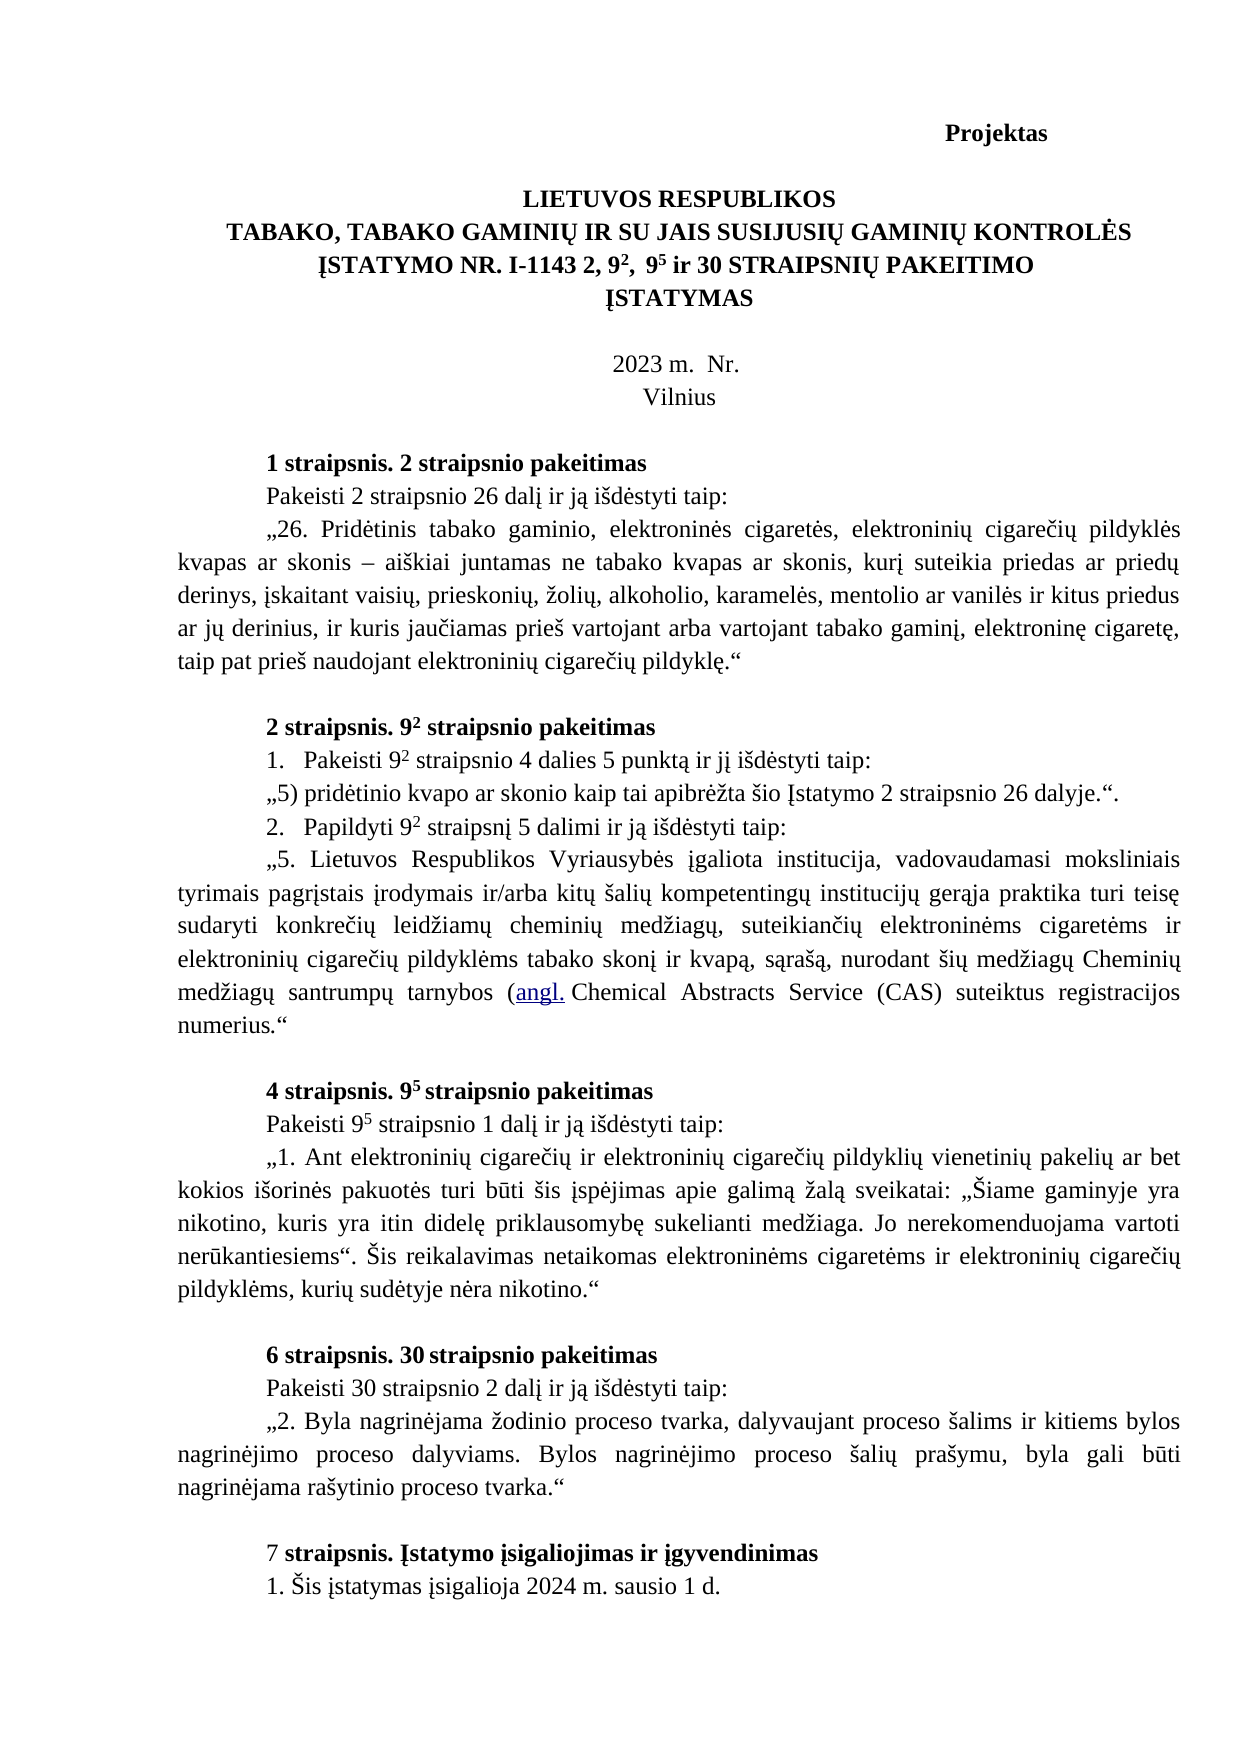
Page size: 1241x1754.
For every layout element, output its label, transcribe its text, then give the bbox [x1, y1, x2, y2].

text 7 straipsnis. Įstatymo įsigaliojimas ir įgyvendinimas [177, 1538, 1181, 1567]
text 2 straipsnis. 92 straipsnio pakeitimas [177, 712, 1181, 741]
list Papildyti 92 straipsnį 5 dalimi ir ją išdėstyti taip: [266, 812, 1181, 840]
text Vilnius [177, 382, 1181, 411]
text LIETUVOS RESPUBLIKOS [177, 184, 1181, 213]
text Projektas [177, 118, 1181, 147]
text „5. Lietuvos Respublikos Vyriausybės įgaliota institucija, vadovaudamasi moksliniais tyrimais pagrįstais įrodymais ir/arba kitų šalių kompetentingų institucijų gerąja praktika turi teisę sudaryti konkrečių leidžiamų cheminių medžiagų, suteikiančių elektroninėms cigaretėms ir elektroninių cigarečių pildyklėms tabako skonį ir kvapą, sąrašą, nurodant šių medžiagų Cheminių medžiagų santrumpų tarnybos (angl. Chemical Abstracts Service (CAS) suteiktus registracijos numerius.“ [177, 844, 1181, 1038]
text Pakeisti 95 straipsnio 1 dalį ir ją išdėstyti taip: [177, 1109, 1181, 1137]
list Pakeisti 92 straipsnio 4 dalies 5 punktą ir jį išdėstyti taip: [266, 746, 1181, 774]
text 1. Šis įstatymas įsigalioja 2024 m. sausio 1 d. [177, 1571, 1181, 1600]
list „26. Pridėtinis tabako gaminio, elektroninės cigaretės, elektroninių cigarečių pildyklės kvapas ar skonis – aiškiai juntamas ne tabako kvapas ar skonis, kurį suteikia priedas ar priedų derinys, įskaitant vaisių, prieskonių, žolių, alkoholio, karamelės, mentolio ar vanilės ir kitus priedus ar jų derinius, ir kuris jaučiamas prieš vartojant arba vartojant tabako gaminį, elektroninę cigaretę, taip pat prieš naudojant elektroninių cigarečių pildyklę.“ [177, 514, 1181, 675]
list Pakeisti 30 straipsnio 2 dalį ir ją išdėstyti taip: [177, 1373, 1181, 1402]
text 1 straipsnis. 2 straipsnio pakeitimas [177, 448, 1181, 477]
list Pakeisti 2 straipsnio 26 dalį ir ją išdėstyti taip: [251, 481, 1181, 510]
text 6 straipsnis. 30 straipsnio pakeitimas [177, 1340, 1181, 1369]
text 4 straipsnis. 95 straipsnio pakeitimas [177, 1076, 1181, 1104]
text „1. Ant elektroninių cigarečių ir elektroninių cigarečių pildyklių vienetinių pakelių ar bet kokios išorinės pakuotės turi būti šis įspėjimas apie galimą žalą sveikatai: „Šiame gaminyje yra nikotino, kuris yra itin didelę priklausomybę sukelianti medžiaga. Jo nerekomenduojama vartoti nerūkantiesiems“. Šis reikalavimas netaikomas elektroninėms cigaretėms ir elektroninių cigarečių pildyklėms, kurių sudėtyje nėra nikotino.“ [177, 1142, 1181, 1303]
text 2023 m. Nr. [177, 349, 1181, 378]
text TABAKO, TABAKO GAMINIŲ IR SU JAIS SUSIJUSIŲ GAMINIŲ KONTROLĖS ĮSTATYMO NR. I-1143 2, 92, 95 ir 30 STRAIPSNIŲ PAKEITIMO [177, 217, 1181, 279]
text ĮSTATYMAS [177, 283, 1181, 312]
text „5) pridėtinio kvapo ar skonio kaip tai apibrėžta šio Įstatymo 2 straipsnio 26 dalyje.“. [177, 778, 1181, 807]
text „2. Byla nagrinėjama žodinio proceso tvarka, dalyvaujant proceso šalims ir kitiems bylos nagrinėjimo proceso dalyviams. Bylos nagrinėjimo proceso šalių prašymu, byla gali būti nagrinėjama rašytinio proceso tvarka.“ [177, 1406, 1181, 1501]
